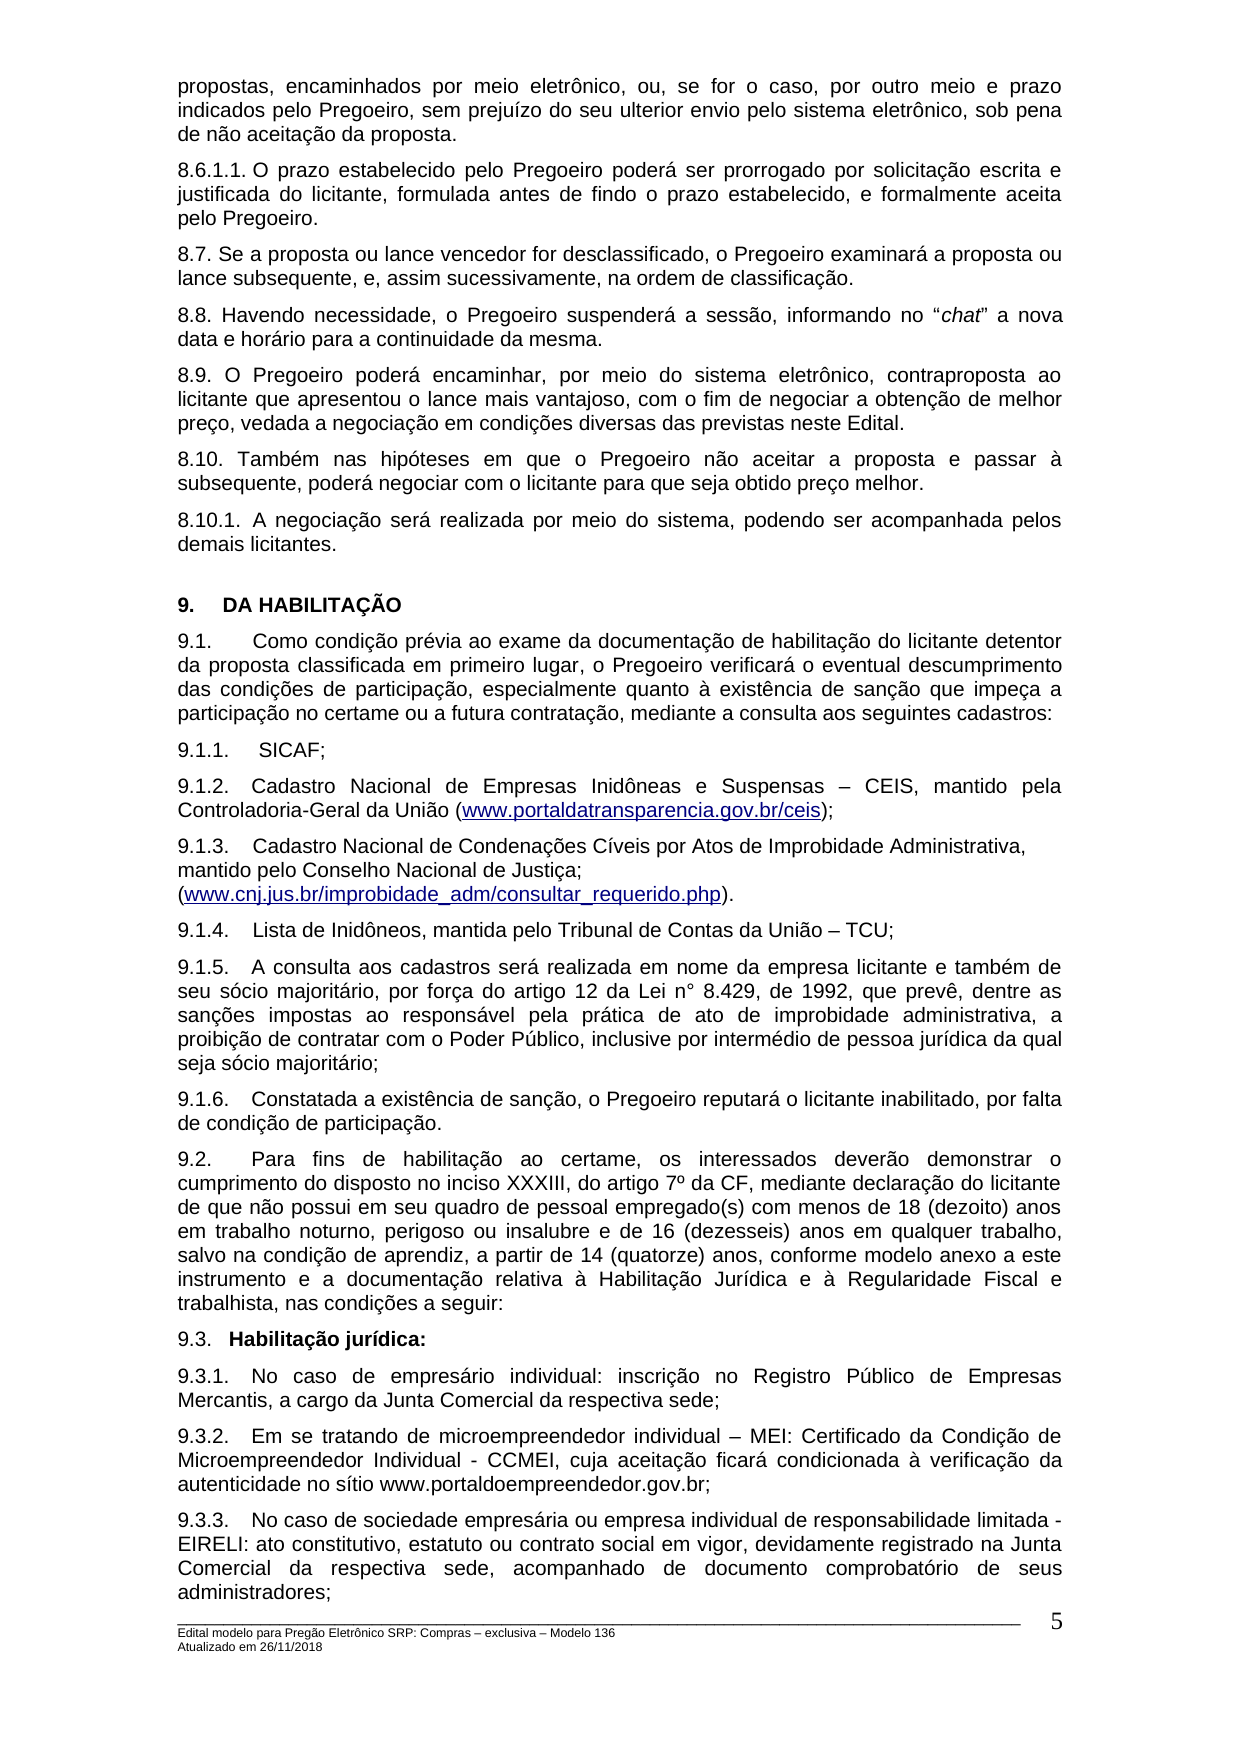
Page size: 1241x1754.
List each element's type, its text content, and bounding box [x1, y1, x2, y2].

text 9.1.3. Cadastro Nacional de Condenações Cíveis por Atos de Improbidade Administrativa, mantido pelo Conselho Nacional de Justiça; (www.cnj.jus.br/improbidade_adm/consultar_requerido.php). [177, 834, 1063, 906]
list No caso de sociedade empresária ou empresa individual de responsabilidade limitada - EIRELI: ato constitutivo, estatuto ou contrato social em vigor, devidamente registrado na Junta Comercial da respectiva sede, acompanhado de documento comprobatório de seus administradores; [177, 1508, 1063, 1604]
list Cadastro Nacional de Empresas Inidôneas e Suspensas – CEIS, mantido pela Controladoria-Geral da União (www.portaldatransparencia.gov.br/ceis); [177, 774, 1063, 822]
list Constatada a existência de sanção, o Pregoeiro reputará o licitante inabilitado, por falta de condição de participação. [177, 1087, 1063, 1135]
list A consulta aos cadastros será realizada em nome da empresa licitante e também de seu sócio majoritário, por força do artigo 12 da Lei n° 8.429, de 1992, que prevê, dentre as sanções impostas ao responsável pela prática de ato de improbidade administrativa, a proibição de contratar com o Poder Público, inclusive por intermédio de pessoa jurídica da qual seja sócio majoritário; [177, 955, 1063, 1074]
list A negociação será realizada por meio do sistema, podendo ser acompanhada pelos demais licitantes. [177, 507, 1063, 555]
text 8.8. Havendo necessidade, o Pregoeiro suspenderá a sessão, informando no “chat” a nova data e horário para a continuidade da mesma. [177, 303, 1063, 351]
text 9.1.1. SICAF; [177, 737, 1063, 761]
list Como condição prévia ao exame da documentação de habilitação do licitante detentor da proposta classificada em primeiro lugar, o Pregoeiro verificará o eventual descumprimento das condições de participação, especialmente quanto à existência de sanção que impeça a participação no certame ou a futura contratação, mediante a consulta aos seguintes cadastros: [177, 629, 1063, 725]
list No caso de empresário individual: inscrição no Registro Público de Empresas Mercantis, a cargo da Junta Comercial da respectiva sede; [177, 1364, 1063, 1412]
list Para fins de habilitação ao certame, os interessados deverão demonstrar o cumprimento do disposto no inciso XXXIII, do artigo 7º da CF, mediante declaração do licitante de que não possui em seu quadro de pessoal empregado(s) com menos de 18 (dezoito) anos em trabalho noturno, perigoso ou insalubre e de 16 (dezesseis) anos em qualquer trabalho, salvo na condição de aprendiz, a partir de 14 (quatorze) anos, conforme modelo anexo a este instrumento e a documentação relativa à Habilitação Jurídica e à Regularidade Fiscal e trabalhista, nas condições a seguir: [177, 1147, 1063, 1315]
text 9.1.4. Lista de Inidôneos, mantida pelo Tribunal de Contas da União – TCU; [177, 918, 1063, 942]
list Em se tratando de microempreendedor individual – MEI: Certificado da Condição de Microempreendedor Individual - CCMEI, cuja aceitação ficará condicionada à verificação da autenticidade no sítio www.portaldoempreendedor.gov.br; [177, 1424, 1063, 1496]
text 8.7. Se a proposta ou lance vencedor for desclassificado, o Pregoeiro examinará a proposta ou lance subsequente, e, assim sucessivamente, na ordem de classificação. [177, 242, 1063, 290]
list O prazo estabelecido pelo Pregoeiro poderá ser prorrogado por solicitação escrita e justificada do licitante, formulada antes de findo o prazo estabelecido, e formalmente aceita pelo Pregoeiro. [177, 158, 1063, 230]
list DA HABILITAÇÃO [177, 593, 1063, 617]
text 8.9. O Pregoeiro poderá encaminhar, por meio do sistema eletrônico, contraproposta ao licitante que apresentou o lance mais vantajoso, com o fim de negociar a obtenção de melhor preço, vedada a negociação em condições diversas das previstas neste Edital. [177, 363, 1063, 435]
list propostas, encaminhados por meio eletrônico, ou, se for o caso, por outro meio e prazo indicados pelo Pregoeiro, sem prejuízo do seu ulterior envio pelo sistema eletrônico, sob pena de não aceitação da proposta. [177, 74, 1063, 146]
text 8.10. Também nas hipóteses em que o Pregoeiro não aceitar a proposta e passar à subsequente, poderá negociar com o licitante para que seja obtido preço melhor. [177, 447, 1063, 495]
list Habilitação jurídica: [177, 1327, 1063, 1351]
